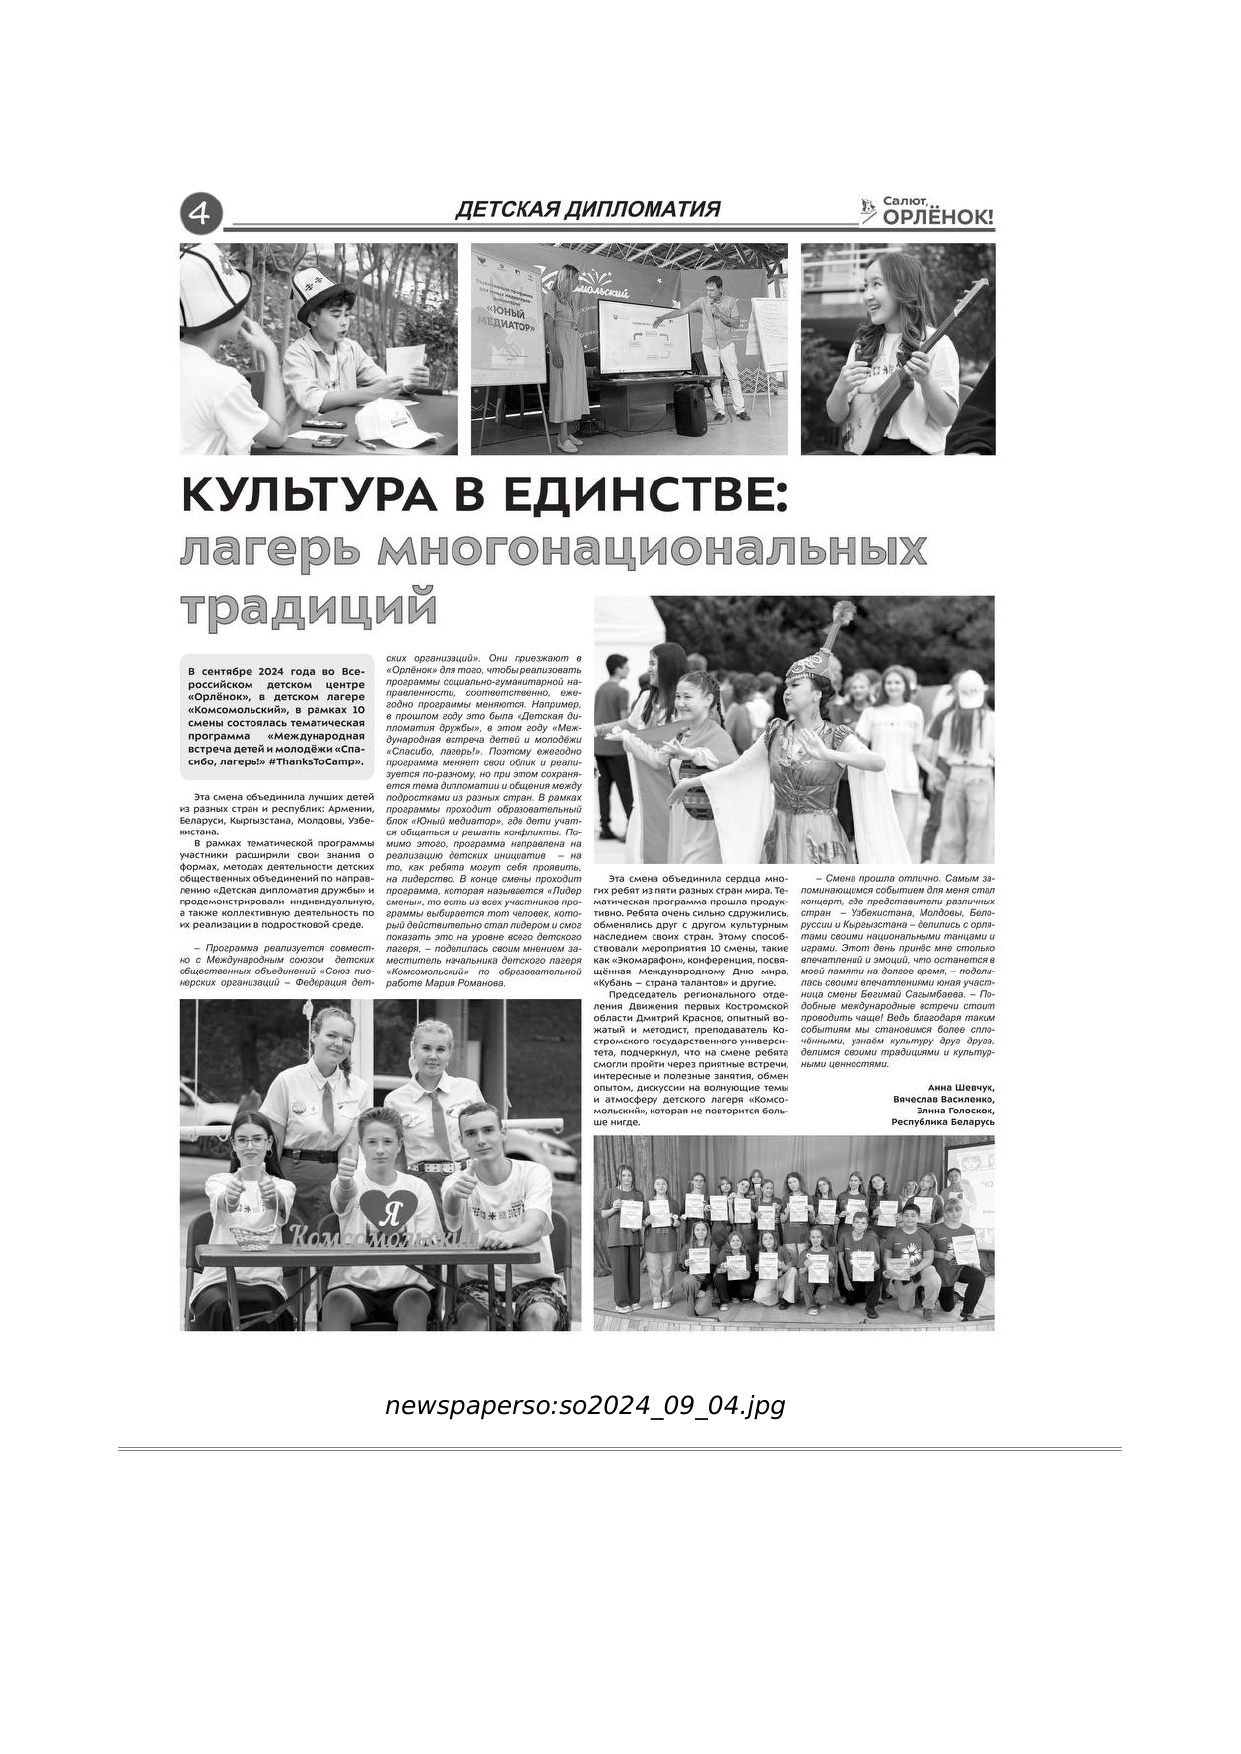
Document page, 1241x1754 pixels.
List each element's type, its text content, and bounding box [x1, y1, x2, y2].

picture [118, 130, 1056, 1392]
text newspaperso:so2024_09_04.jpg [118, 1392, 1056, 1420]
